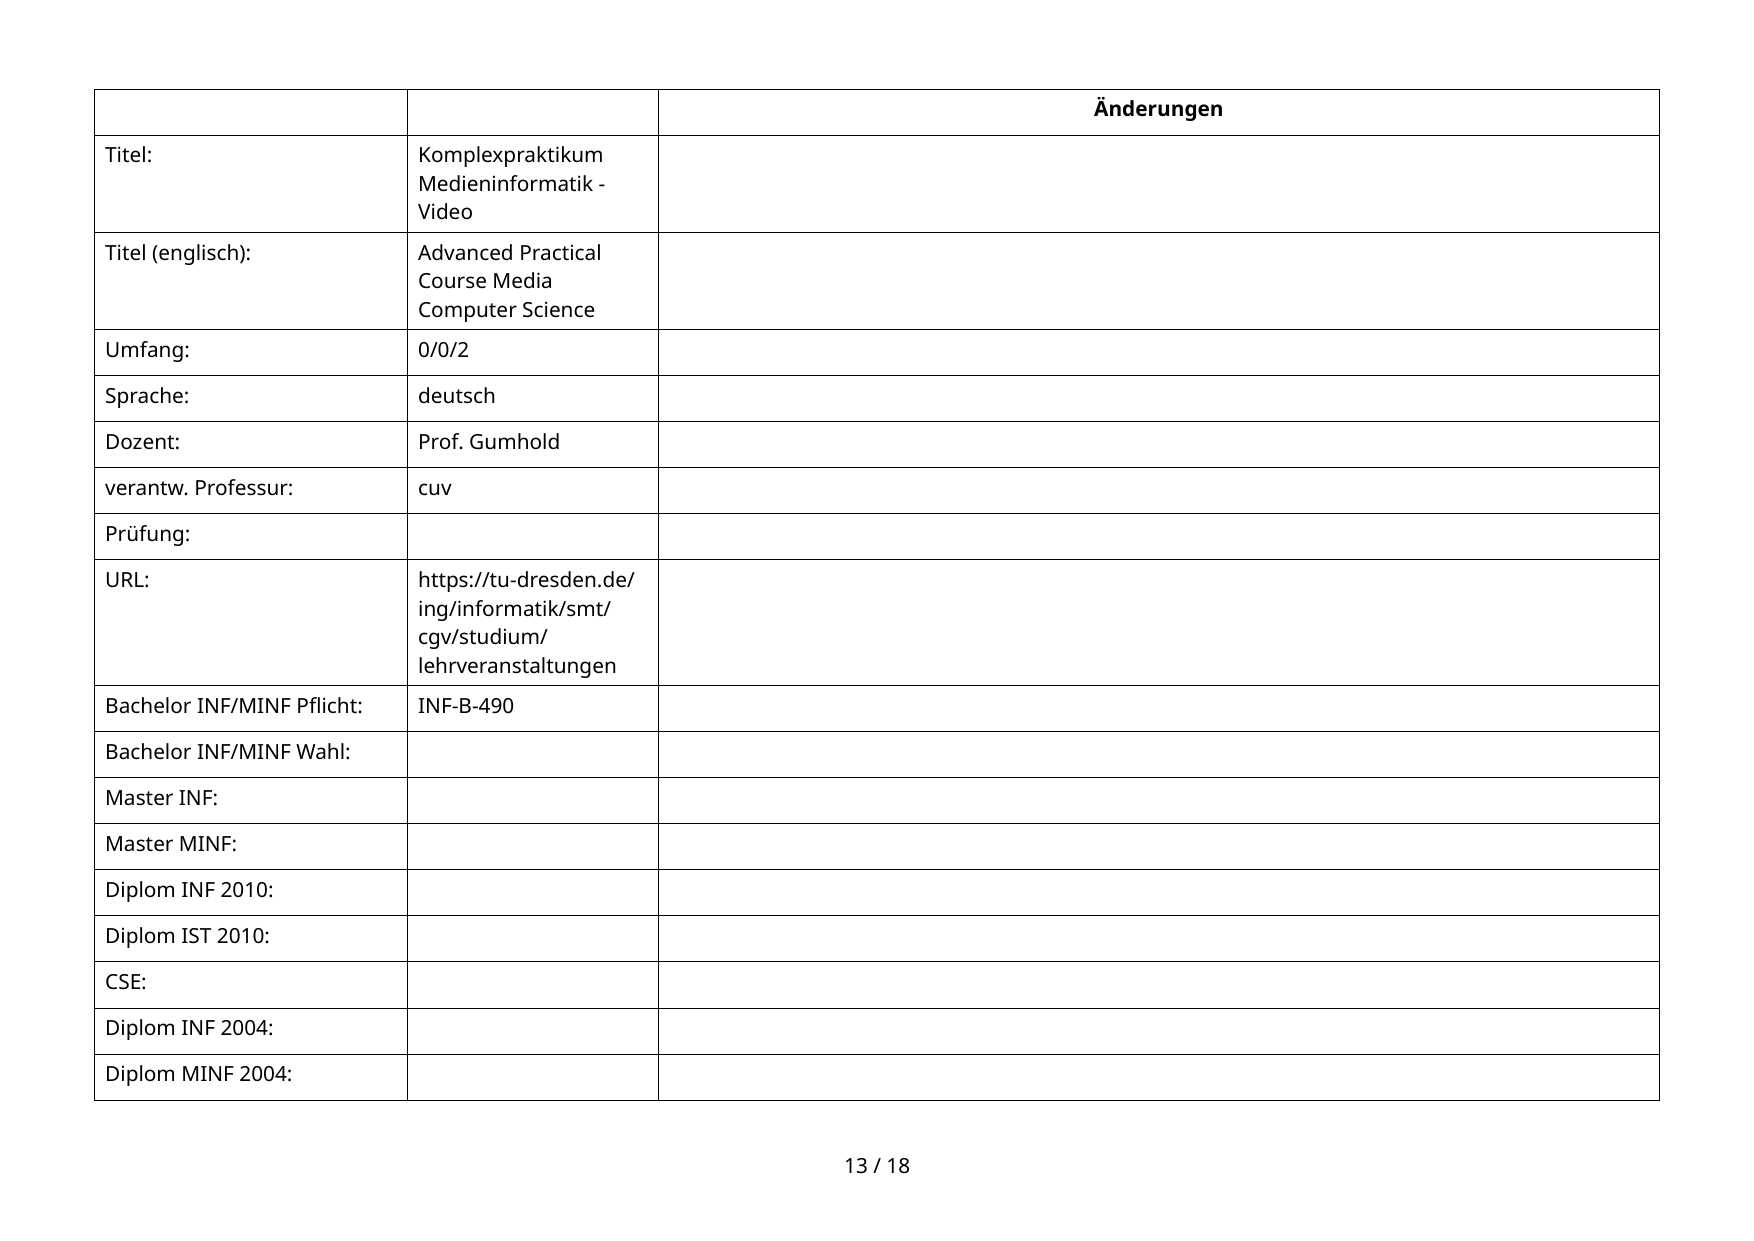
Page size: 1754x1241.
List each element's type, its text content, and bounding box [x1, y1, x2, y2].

table_cell Diplom IST 2010: [95, 916, 407, 961]
table_cell [659, 136, 1659, 232]
table_cell [659, 1009, 1659, 1053]
table_cell Sprache: [95, 376, 407, 421]
table_cell Umfang: [95, 330, 407, 375]
table_cell [408, 514, 658, 559]
table_cell [659, 824, 1659, 869]
table_cell [408, 916, 658, 961]
table_cell Prof. Gumhold [408, 422, 658, 467]
table_cell verantw. Professur: [95, 468, 407, 513]
table_cell [408, 732, 658, 777]
table_header Änderungen [659, 90, 1659, 134]
table_cell Diplom INF 2010: [95, 870, 407, 915]
table_cell Bachelor INF/MINF Wahl: [95, 732, 407, 777]
table_cell Diplom MINF 2004: [95, 1055, 407, 1099]
table_cell Prüfung: [95, 514, 407, 559]
table_cell https://tu-dresden.de/ing/informatik/smt/cgv/studium/lehrveranstaltungen [408, 560, 658, 685]
table_cell 0/0/2 [408, 330, 658, 375]
table_cell [659, 422, 1659, 467]
table_cell Titel: [95, 136, 407, 232]
table_cell URL: [95, 560, 407, 685]
table_cell Komplexpraktikum Medieninformatik - Video [408, 136, 658, 232]
table_cell Master MINF: [95, 824, 407, 869]
table_cell [659, 514, 1659, 559]
table_cell Diplom INF 2004: [95, 1009, 407, 1053]
table_cell [659, 560, 1659, 685]
table_cell [659, 376, 1659, 421]
table_cell Bachelor INF/MINF Pflicht: [95, 686, 407, 731]
table_cell [659, 916, 1659, 961]
table_cell [408, 870, 658, 915]
table_cell [659, 778, 1659, 823]
table_cell Dozent: [95, 422, 407, 467]
table_cell Titel (englisch): [95, 233, 407, 329]
table_cell Advanced Practical Course Media Computer Science [408, 233, 658, 329]
table_cell [659, 330, 1659, 375]
table_cell [659, 962, 1659, 1007]
table_cell [408, 778, 658, 823]
table_cell [659, 686, 1659, 731]
table_cell [408, 1009, 658, 1053]
table_cell Master INF: [95, 778, 407, 823]
table_cell INF-B-490 [408, 686, 658, 731]
table_cell [659, 732, 1659, 777]
table_cell deutsch [408, 376, 658, 421]
table_cell [408, 962, 658, 1007]
table_cell cuv [408, 468, 658, 513]
table_cell [659, 870, 1659, 915]
table_cell [659, 468, 1659, 513]
table_cell [659, 1055, 1659, 1099]
table_cell [659, 233, 1659, 329]
table_header [408, 90, 658, 134]
table_cell [408, 824, 658, 869]
table_cell [408, 1055, 658, 1099]
table_header [95, 90, 407, 134]
table_cell CSE: [95, 962, 407, 1007]
